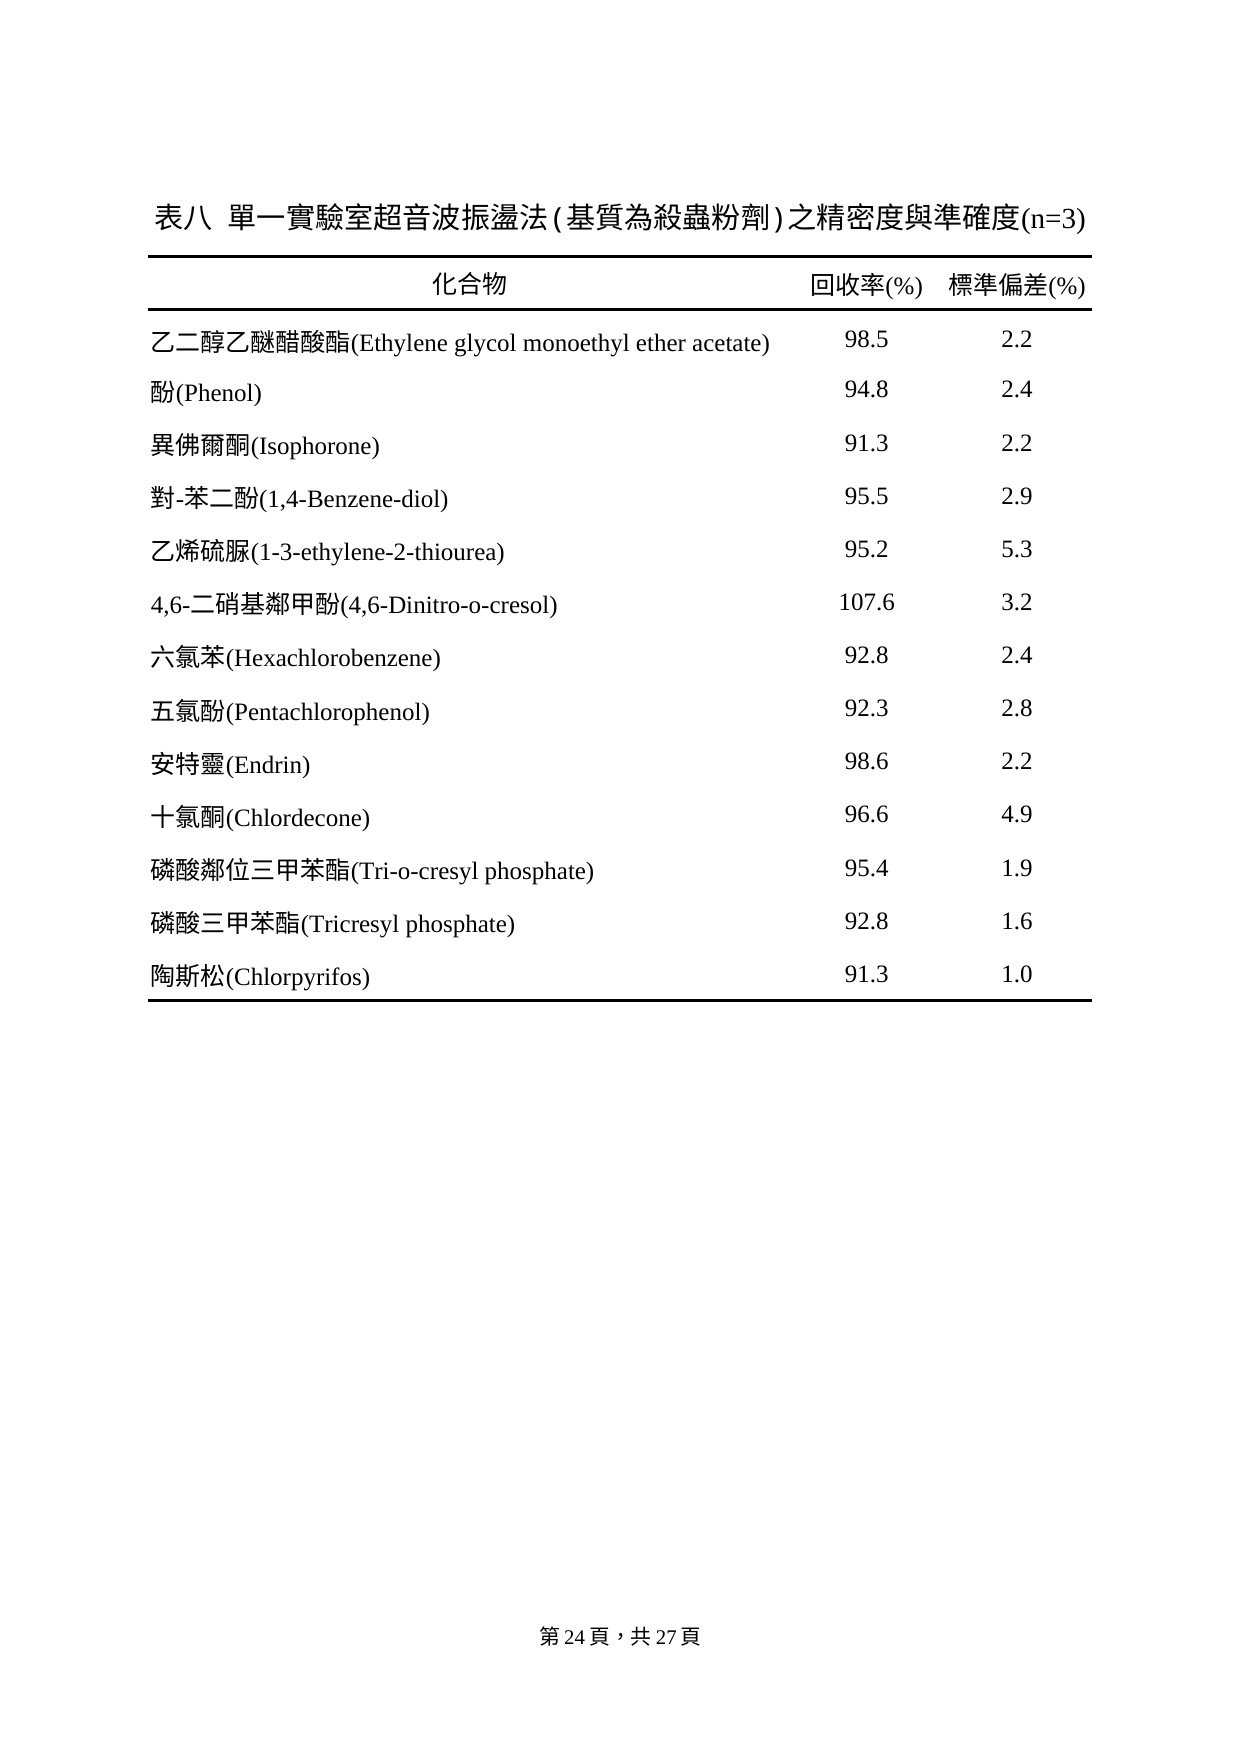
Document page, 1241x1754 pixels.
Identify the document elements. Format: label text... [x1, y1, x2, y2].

table_cell 94.8 [791, 361, 942, 414]
table_cell 2.2 [942, 415, 1092, 468]
table_cell 95.2 [791, 521, 942, 574]
table_cell 91.3 [791, 415, 942, 468]
table_cell 五氯酚(Pentachlorophenol) [148, 680, 791, 733]
table_cell 107.6 [791, 574, 942, 627]
table_header 化合物 [148, 258, 791, 308]
table_cell 乙烯硫脲(1-3-ethylene-2-thiourea) [148, 521, 791, 574]
table_cell 98.5 [791, 311, 942, 361]
table_cell 2.4 [942, 627, 1092, 680]
table_cell 92.8 [791, 627, 942, 680]
table_cell 92.8 [791, 893, 942, 946]
table_cell 對-苯二酚(1,4-Benzene-diol) [148, 468, 791, 521]
table_cell 91.3 [791, 946, 942, 999]
table_header 標準偏差(%) [942, 258, 1092, 308]
text 表八 單一實驗室超音波振盪法(基質為殺蟲粉劑)之精密度與準確度(n=3) [148, 195, 1093, 237]
table_cell 六氯苯(Hexachlorobenzene) [148, 627, 791, 680]
table_cell 酚(Phenol) [148, 361, 791, 414]
table_cell 陶斯松(Chlorpyrifos) [148, 946, 791, 999]
table_cell 乙二醇乙醚醋酸酯(Ethylene glycol monoethyl ether acetate) [148, 311, 791, 361]
table_cell 磷酸鄰位三甲苯酯(Tri-o-cresyl phosphate) [148, 840, 791, 893]
table_cell 3.2 [942, 574, 1092, 627]
table_cell 1.6 [942, 893, 1092, 946]
table_cell 4.9 [942, 786, 1092, 839]
table_cell 96.6 [791, 786, 942, 839]
table_header 回收率(%) [791, 258, 942, 308]
table_cell 5.3 [942, 521, 1092, 574]
table_cell 95.4 [791, 840, 942, 893]
table_cell 異佛爾酮(Isophorone) [148, 415, 791, 468]
table_cell 2.9 [942, 468, 1092, 521]
table_cell 1.0 [942, 946, 1092, 999]
table_cell 4,6-二硝基鄰甲酚(4,6-Dinitro-o-cresol) [148, 574, 791, 627]
table_cell 2.4 [942, 361, 1092, 414]
table_cell 2.2 [942, 733, 1092, 786]
table_cell 95.5 [791, 468, 942, 521]
table_cell 磷酸三甲苯酯(Tricresyl phosphate) [148, 893, 791, 946]
table_cell 十氯酮(Chlordecone) [148, 786, 791, 839]
table_cell 1.9 [942, 840, 1092, 893]
table_cell 98.6 [791, 733, 942, 786]
table_cell 2.8 [942, 680, 1092, 733]
table_cell 2.2 [942, 311, 1092, 361]
table_cell 安特靈(Endrin) [148, 733, 791, 786]
table_cell 92.3 [791, 680, 942, 733]
